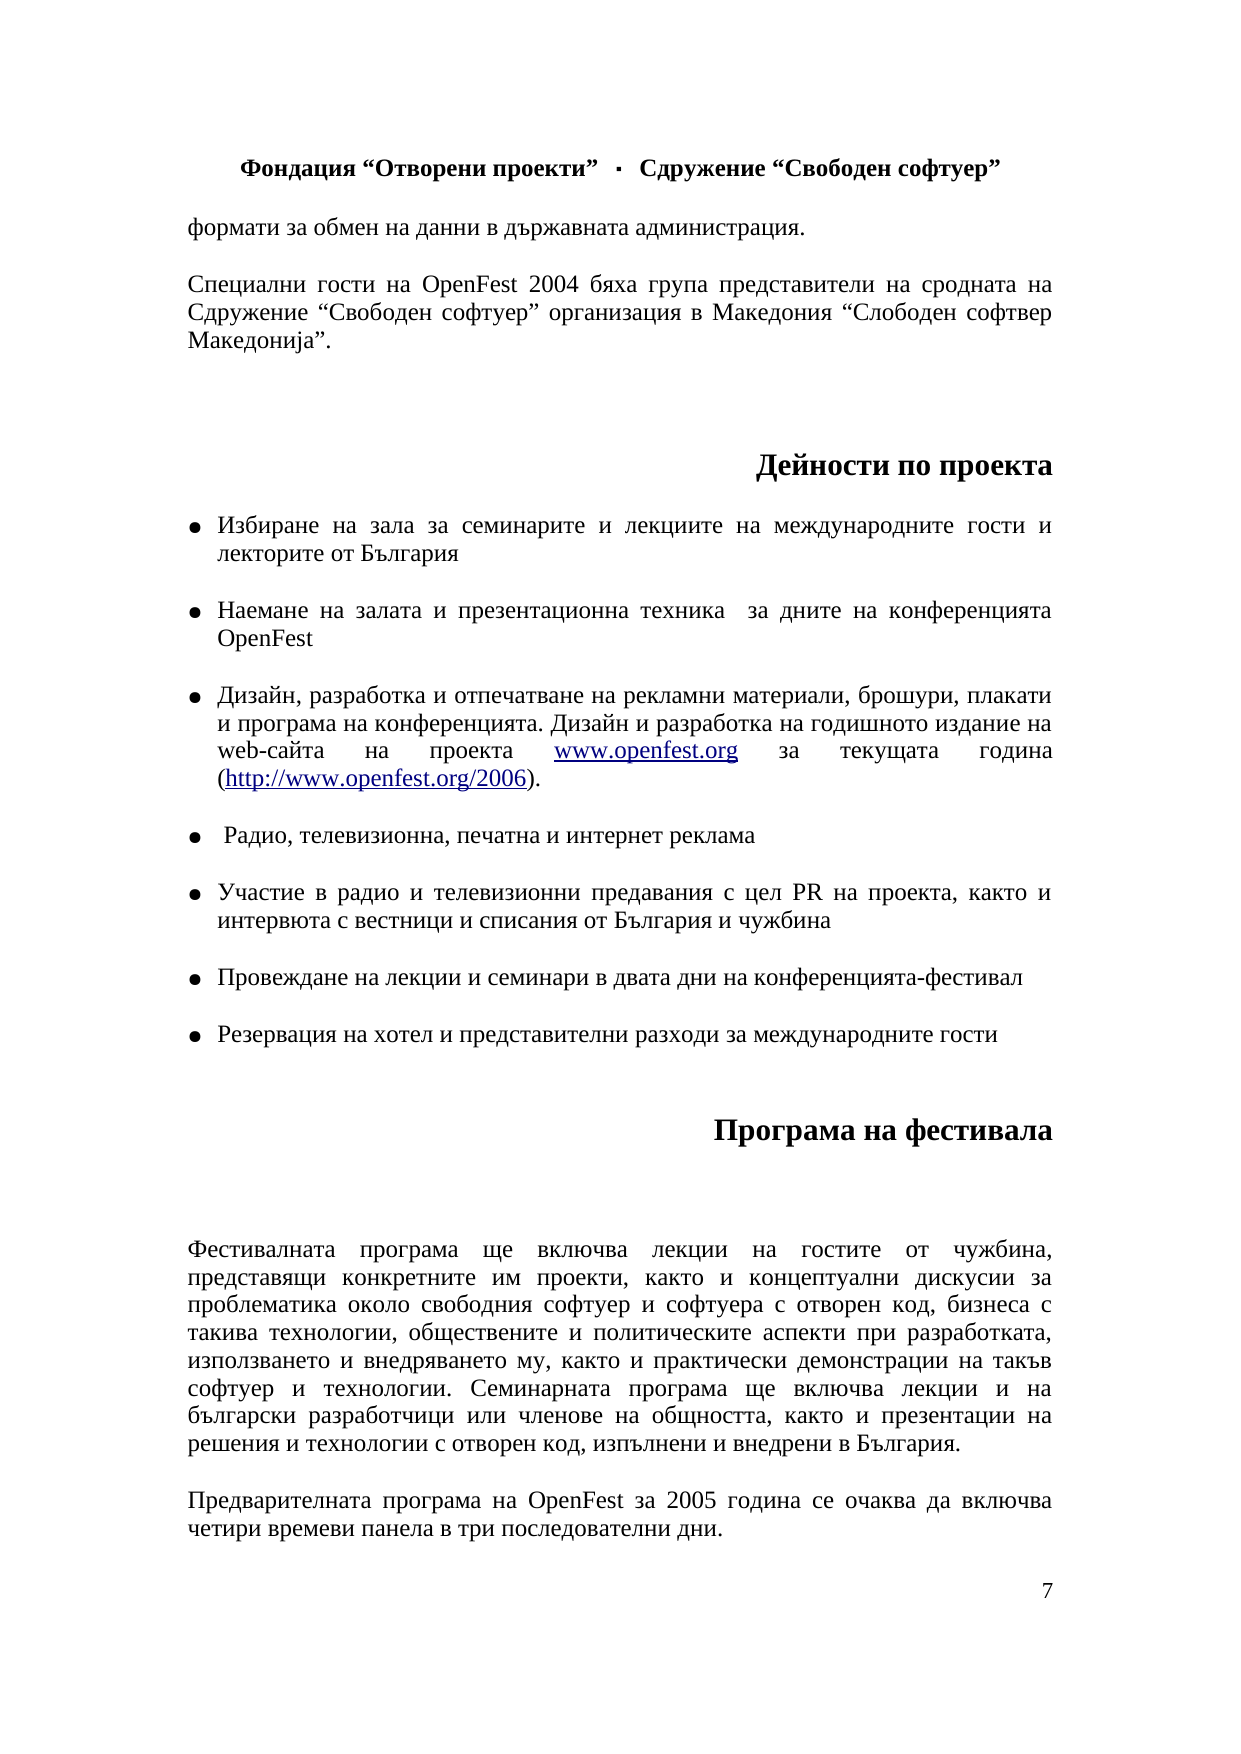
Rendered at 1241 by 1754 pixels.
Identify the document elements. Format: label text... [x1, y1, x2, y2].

text Предварителната програма на OpenFest за 2005 година се очаква да включва четири времеви панела в три последователни дни. [187, 1486, 1053, 1542]
list Участие в радио и телевизионни предавания с цел PR на проекта, както и интервюта с вестници и списания от България и чужбина [187, 878, 1053, 934]
text Фестивалната програма ще включва лекции на гостите от чужбина, представящи конкретните им проекти, както и концептуални дискусии за проблематика около свободния софтуер и софтуера с отворен код, бизнеса с такива технологии, обществените и политическите аспекти при разработката, използването и внедряването му, както и практически демонстрации на такъв софтуер и технологии. Семинарната програма ще включва лекции и на български разработчици или членове на общността, както и презентации на решения и технологии с отворен код, изпълнени и внедрени в България. [187, 1235, 1053, 1457]
list Избиране на зала за семинарите и лекциите на международните гости и лекторите от България [187, 511, 1053, 567]
list Наемане на залата и презентационна техника за дните на конференцията OpenFest [187, 596, 1053, 651]
list Провеждане на лекции и семинари в двата дни на конференцията-фестивал [187, 963, 1053, 991]
text Дейности по проекта [187, 447, 1053, 482]
list Резервация на хотел и представителни разходи за международните гости [187, 1021, 1053, 1048]
text Програма на фестивала [187, 1078, 1053, 1147]
text формати за обмен на данни в държавната администрация. [187, 213, 1053, 241]
list Радио, телевизионна, печатна и интернет реклама [187, 821, 1053, 849]
list Дизайн, разработка и отпечатване на рекламни материали, брошури, плакати и програма на конференцията. Дизайн и разработка на годишното издание на web-сайта на проекта www.openfest.org за текущата година (http://www.openfest.org/2006). [187, 681, 1053, 792]
text Специални гости на OpenFest 2004 бяха група представители на сродната на Сдружение “Свободен софтуер” организация в Македония “Слободен софтвер Македонија”. [187, 271, 1053, 354]
